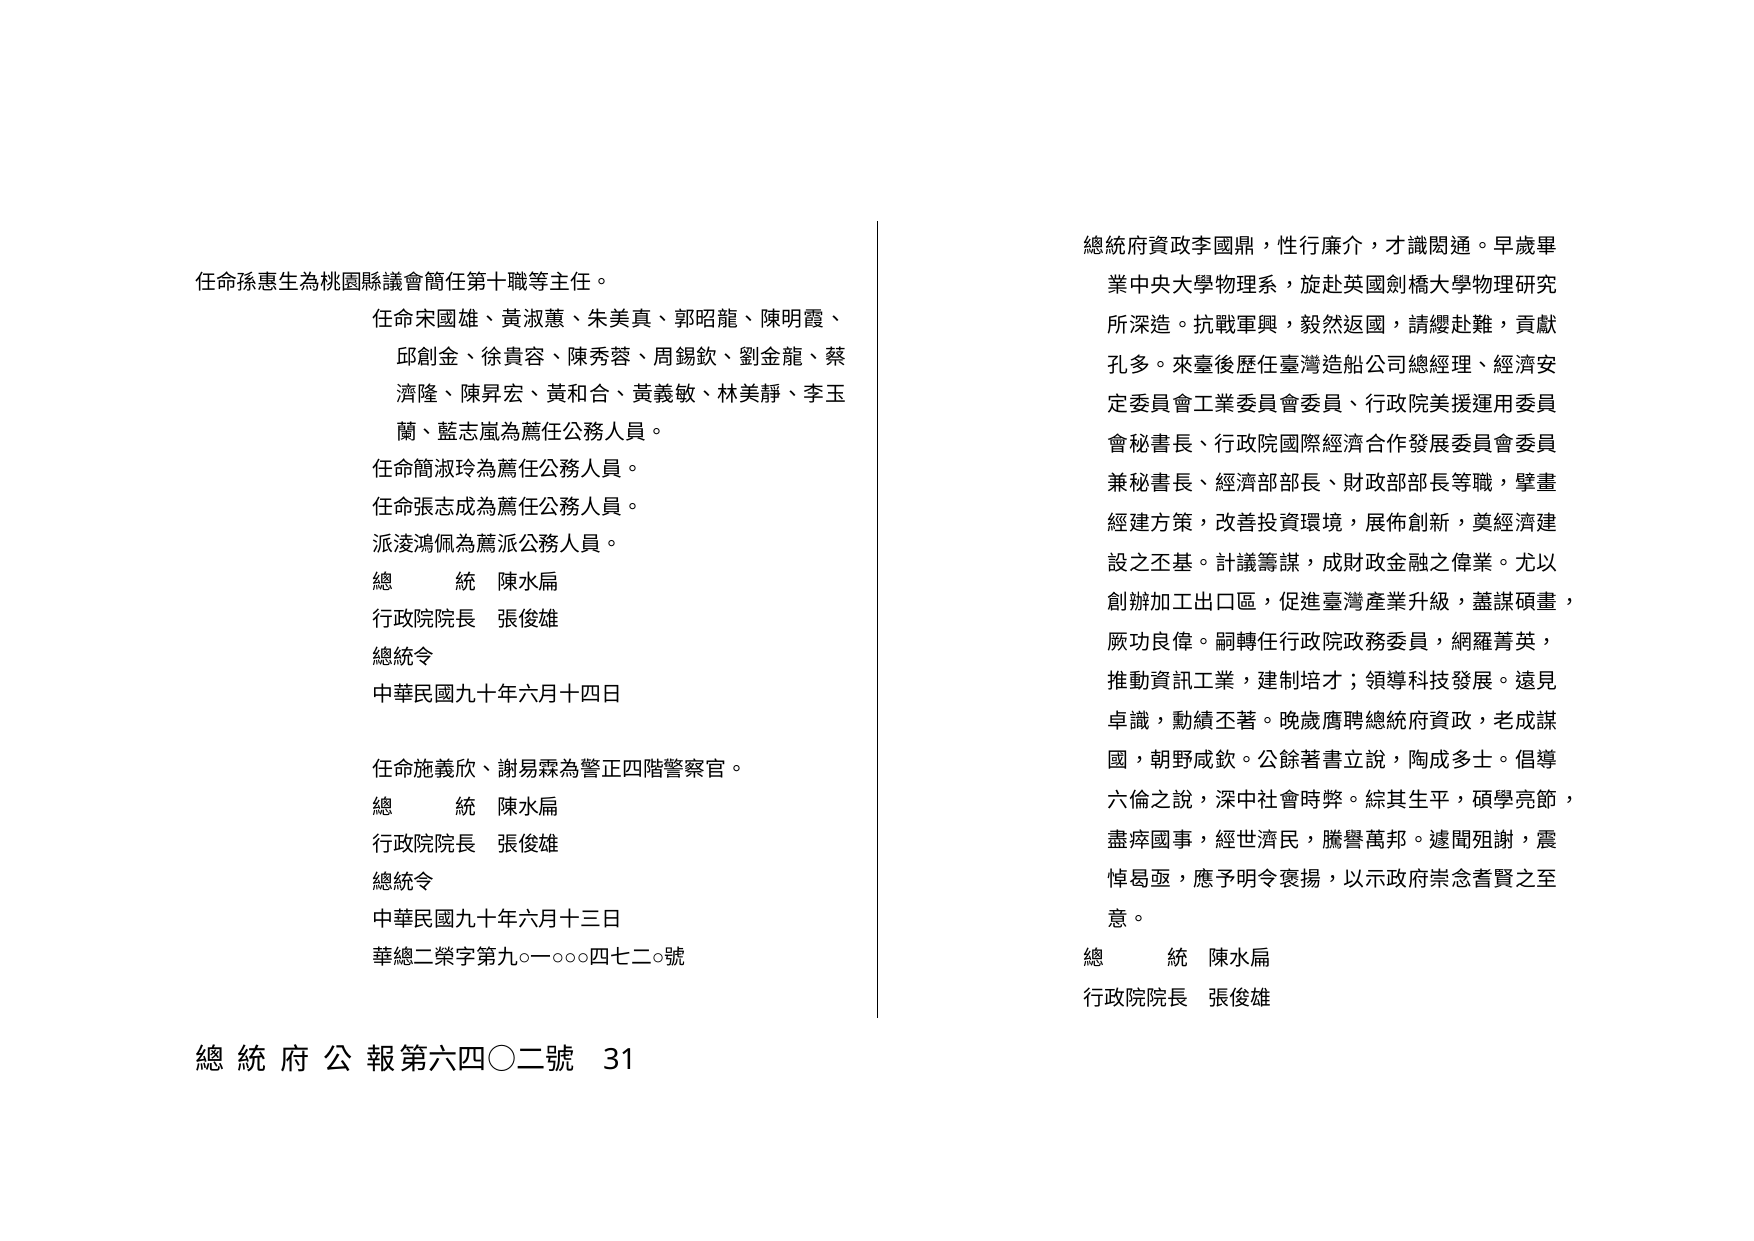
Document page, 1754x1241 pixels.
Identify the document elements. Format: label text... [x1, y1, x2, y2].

text 中華民國九十年六月十三日 [372, 897, 847, 934]
text 行政院院長 張俊雄 [372, 597, 847, 634]
text 總 統 陳水扁 [372, 559, 847, 597]
text 總統府資政李國鼎，性行廉介，才識閎通。早歲畢業中央大學物理系，旋赴英國劍橋大學物理研究所深造。抗戰軍興，毅然返國，請纓赴難，貢獻孔多。來臺後歷任臺灣造船公司總經理、經濟安定委員會工業委員會委員、行政院美援運用委員會秘書長、行政院國際經濟合作發展委員會委員兼秘書長、經濟部部長、財政部部長等職，擘畫經建方策，改善投資環境，展佈創新，奠經濟建設之丕基。計議籌謀，成財政金融之偉業。尤以創辦加工出口區，促進臺灣產業升級，藎謀碩畫，厥功良偉。嗣轉任行政院政務委員，網羅菁英，推動資訊工業，建制培才；領導科技發展。遠見卓識，勳績丕著。晚歲膺聘總統府資政，老成謀國，朝野咸欽。公餘著書立說，陶成多士。倡導六倫之說，深中社會時弊。綜其生平，碩學亮節，盡瘁國事，經世濟民，騰譽萬邦。遽聞殂謝，震悼曷亟，應予明令褒揚，以示政府崇念耆賢之至意。 [1084, 222, 1559, 934]
text 任命孫惠生為桃園縣議會簡任第十職等主任。 [195, 259, 847, 297]
text 華總二榮字第九○一○○○四七二○號 [372, 934, 847, 972]
text 任命簡淑玲為薦任公務人員。 [372, 447, 847, 484]
text 任命施義欣、謝易霖為警正四階警察官。 [372, 747, 847, 784]
text 任命張志成為薦任公務人員。 [372, 484, 847, 522]
text 中華民國九十年六月十四日 [372, 672, 847, 709]
text 總 統 陳水扁 [1084, 934, 1559, 974]
text 行政院院長 張俊雄 [372, 822, 847, 859]
text 行政院院長 張俊雄 [1084, 974, 1559, 1013]
text 派淩鴻佩為薦派公務人員。 [372, 522, 847, 559]
text 總統令 [372, 634, 847, 672]
text 總 統 陳水扁 [372, 784, 847, 822]
text 任命宋國雄、黃淑蕙、朱美真、郭昭龍、陳明霞、邱創金、徐貴容、陳秀蓉、周錫欽、劉金龍、蔡濟隆、陳昇宏、黃和合、黃義敏、林美靜、李玉蘭、藍志嵐為薦任公務人員。 [372, 297, 847, 447]
text 總統令 [372, 859, 847, 897]
